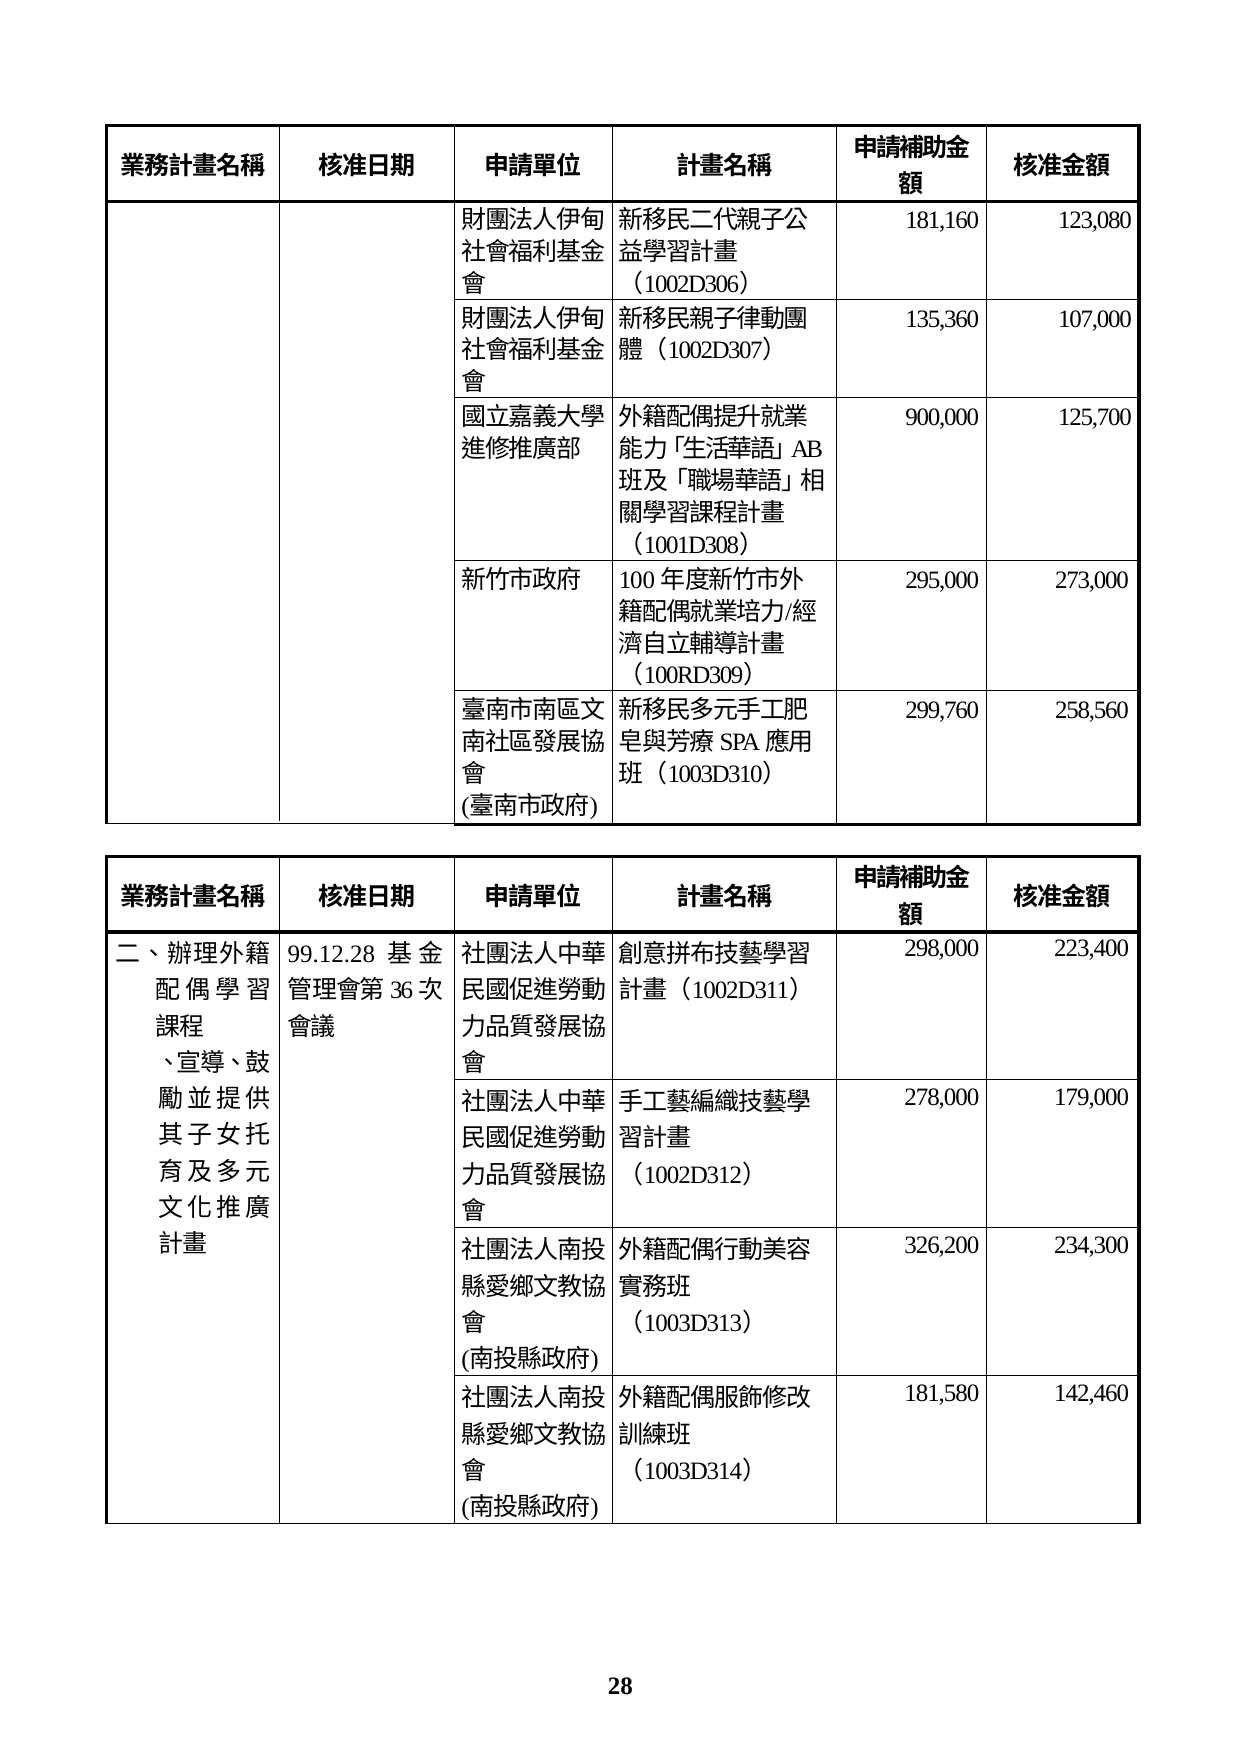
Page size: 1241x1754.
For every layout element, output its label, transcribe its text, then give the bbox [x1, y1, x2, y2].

table_cell 273,000 [987, 561, 1137, 690]
table_header 核准金額 [987, 858, 1137, 930]
table_cell 135,360 [837, 300, 986, 397]
table_cell 新移民多元手工肥皂與芳療SPA應用班（1003D310） [613, 691, 836, 823]
table_cell 278,000 [837, 1080, 986, 1227]
table_cell 外籍配偶服飾修改訓練班（1003D314） [613, 1376, 836, 1523]
table_cell 外籍配偶行動美容實務班（1003D313） [613, 1228, 836, 1375]
table_header 業務計畫名稱 [108, 858, 279, 930]
table_cell 99.12.28基金管理會第36次會議 [280, 934, 454, 1523]
table_header 核准金額 [987, 127, 1137, 200]
table_cell 179,000 [987, 1080, 1137, 1227]
table_header 申請補助金額 [837, 858, 986, 930]
table_cell 258,560 [987, 691, 1137, 823]
table_cell 142,460 [987, 1376, 1137, 1523]
table_header 核准日期 [280, 858, 454, 930]
table_header 計畫名稱 [613, 858, 836, 930]
table_cell [108, 203, 280, 823]
table_cell 新移民親子律動團體（1002D307） [613, 300, 836, 397]
table_cell 181,580 [837, 1376, 986, 1523]
table_cell 二、辦理外籍配偶學習課程 、宣導、鼓勵並提供其子女托育及多元文化推廣計畫 [108, 934, 279, 1523]
table_cell 外籍配偶提升就業能力「生活華語」AB班及「職場華語」相關學習課程計畫（1001D308） [613, 398, 836, 560]
table_cell 299,760 [837, 691, 986, 823]
table_cell 326,200 [837, 1228, 986, 1375]
table_cell 181,160 [837, 203, 986, 298]
table_cell 新移民二代親子公益學習計畫（1002D306） [613, 203, 836, 298]
table_cell 123,080 [987, 203, 1137, 298]
table_cell 107,000 [987, 300, 1137, 397]
table_cell 臺南市南區文南社區發展協會 (臺南市政府) [455, 691, 612, 823]
table_header 申請補助金額 [837, 127, 986, 200]
table_cell 財團法人伊甸社會福利基金會 [455, 203, 612, 298]
table_cell 手工藝編織技藝學習計畫（1002D312） [613, 1080, 836, 1227]
table_cell 900,000 [837, 398, 986, 560]
table_cell 創意拼布技藝學習計畫（1002D311） [613, 934, 836, 1078]
table_header 核准日期 [280, 127, 454, 200]
table_cell 財團法人伊甸社會福利基金會 [455, 300, 612, 397]
table_header 申請單位 [455, 858, 612, 930]
table_cell 125,700 [987, 398, 1137, 560]
table_cell 社團法人中華民國促進勞動力品質發展協會 [455, 934, 612, 1078]
table_cell 社團法人南投縣愛鄉文教協會 (南投縣政府) [455, 1228, 612, 1375]
table_cell 234,300 [987, 1228, 1137, 1375]
table_cell 223,400 [987, 934, 1137, 1078]
table_header 計畫名稱 [613, 127, 836, 200]
table_header 業務計畫名稱 [108, 127, 279, 200]
table_cell 社團法人中華民國促進勞動力品質發展協會 [455, 1080, 612, 1227]
table_cell 295,000 [837, 561, 986, 690]
table_cell 298,000 [837, 934, 986, 1078]
table_cell 國立嘉義大學進修推廣部 [455, 398, 612, 560]
table_cell [280, 203, 454, 823]
table_cell 新竹市政府 [455, 561, 612, 690]
table_header 申請單位 [455, 127, 612, 200]
table_cell 100年度新竹市外籍配偶就業培力/經濟自立輔導計畫（100RD309） [613, 561, 836, 690]
table_cell 社團法人南投縣愛鄉文教協會 (南投縣政府) [455, 1376, 612, 1523]
